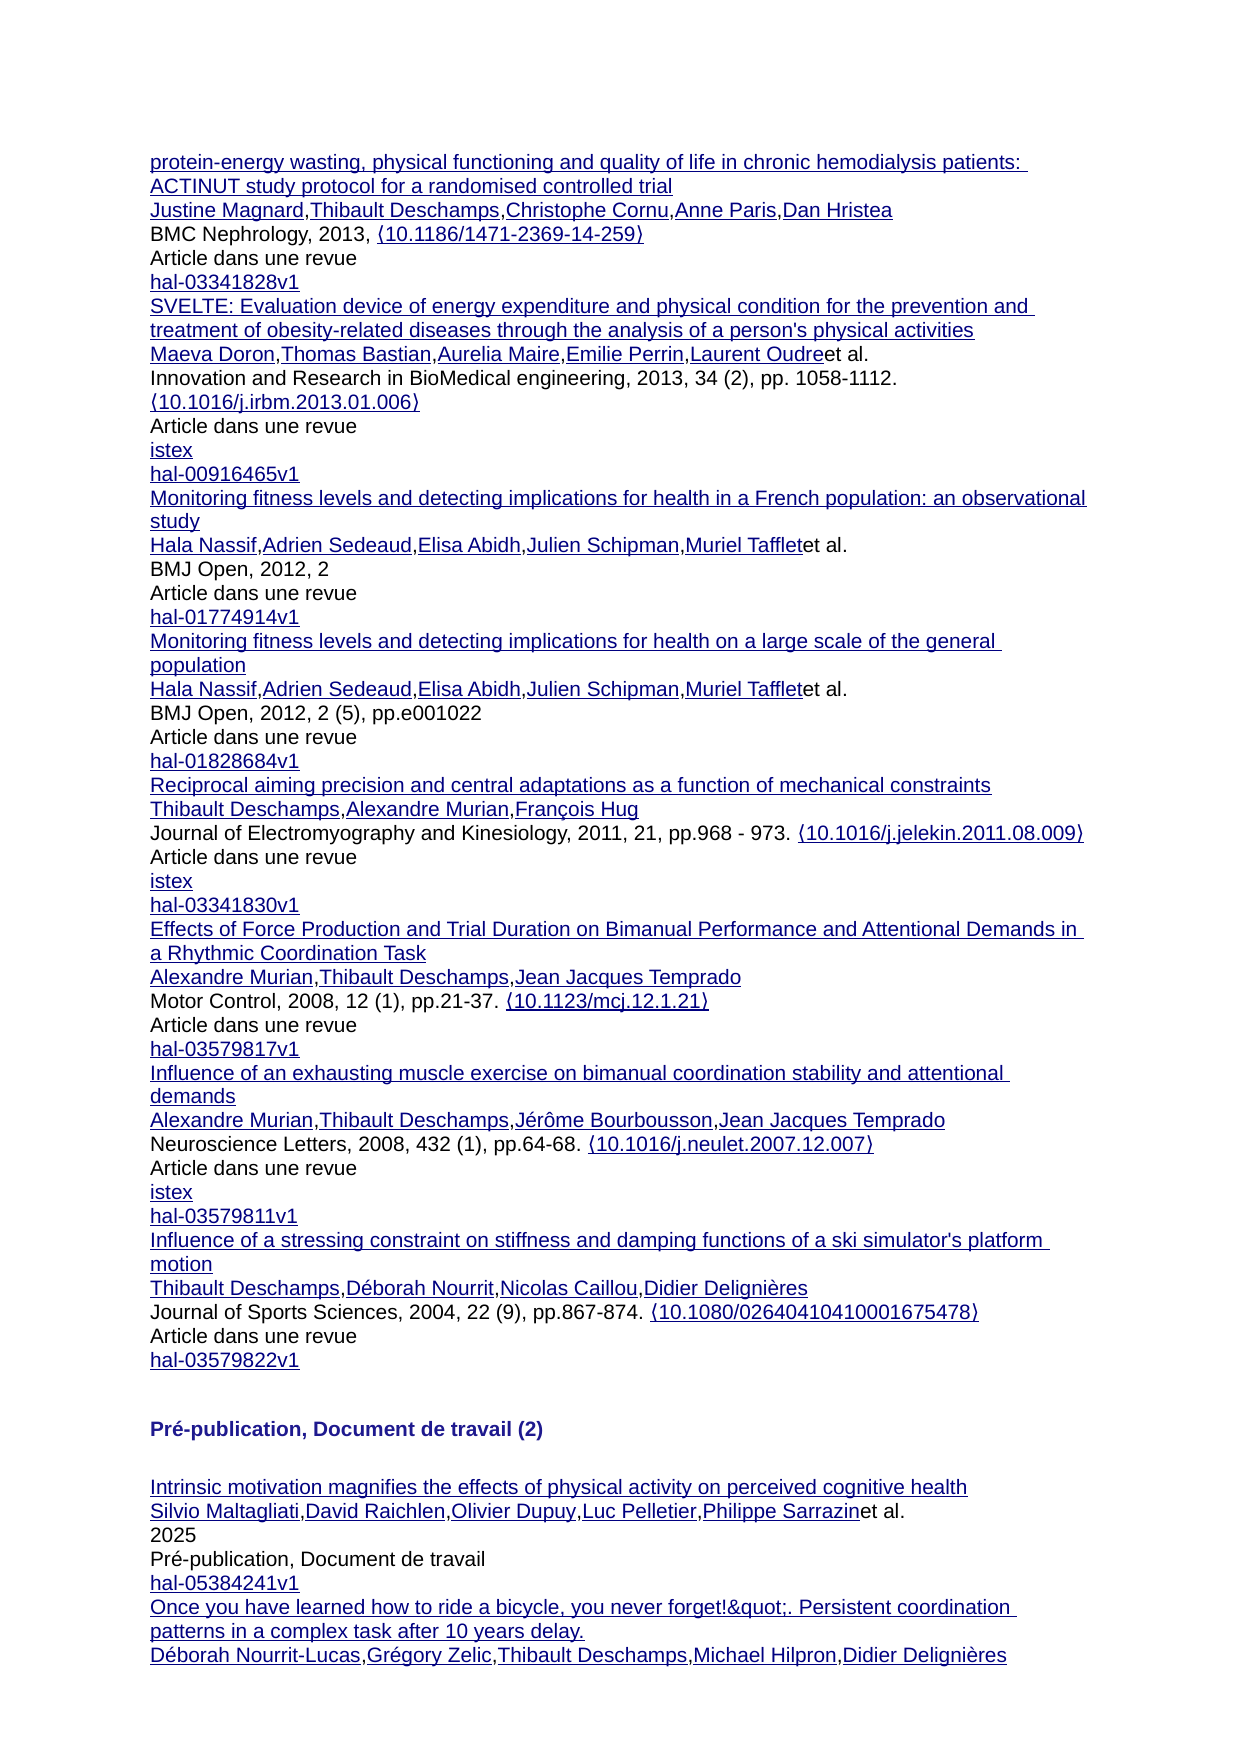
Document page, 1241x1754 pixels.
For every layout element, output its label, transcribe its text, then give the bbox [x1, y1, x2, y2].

table_cell SVELTE: Evaluation device of energy expenditure and physical condition for the prevention and treatment of obesity-related diseases through the analysis of a person's physical activities Maeva Doron,Thomas Bastian,Aurelia Maire,Emilie Perrin,Laurent Oudreet al. Innovation and Research in BioMedical engineering, 2013, 34 (2), pp. 1058-1112. ⟨10.1016/j.irbm.2013.01.006⟩ Article dans une revue istex hal-00916465v1 [150, 294, 1090, 485]
table_cell Once you have learned how to ride a bicycle, you never forget!&quot;. Persistent coordination patterns in a complex task after 10 years delay. Déborah Nourrit-Lucas,Grégory Zelic,Thibault Deschamps,Michael Hilpron,Didier Delignières [150, 1595, 1090, 1667]
table_cell Influence of an exhausting muscle exercise on bimanual coordination stability and attentional demands Alexandre Murian,Thibault Deschamps,Jérôme Bourbousson,Jean Jacques Temprado Neuroscience Letters, 2008, 432 (1), pp.64-68. ⟨10.1016/j.neulet.2007.12.007⟩ Article dans une revue istex hal-03579811v1 [150, 1060, 1090, 1228]
subtitle Pré-publication, Document de travail (2) [150, 1417, 1090, 1441]
table_cell Influence of a stressing constraint on stiffness and damping functions of a ski simulator's platform motion Thibault Deschamps,Déborah Nourrit,Nicolas Caillou,Didier Delignières Journal of Sports Sciences, 2004, 22 (9), pp.867-874. ⟨10.1080/02640410410001675478⟩ Article dans une revue hal-03579822v1 [150, 1228, 1090, 1372]
table_cell Effects of Force Production and Trial Duration on Bimanual Performance and Attentional Demands in a Rhythmic Coordination Task Alexandre Murian,Thibault Deschamps,Jean Jacques Temprado Motor Control, 2008, 12 (1), pp.21-37. ⟨10.1123/mcj.12.1.21⟩ Article dans une revue hal-03579817v1 [150, 917, 1090, 1060]
table_header Intrinsic motivation magnifies the effects of physical activity on perceived cognitive health Silvio Maltagliati,David Raichlen,Olivier Dupuy,Luc Pelletier,Philippe Sarrazinet al. 2025 Pré-publication, Document de travail hal-05384241v1 [150, 1475, 1090, 1595]
table_cell Monitoring fitness levels and detecting implications for health on a large scale of the general population Hala Nassif,Adrien Sedeaud,Elisa Abidh,Julien Schipman,Muriel Taffletet al. BMJ Open, 2012, 2 (5), pp.e001022 Article dans une revue hal-01828684v1 [150, 629, 1090, 773]
table_cell Reciprocal aiming precision and central adaptations as a function of mechanical constraints Thibault Deschamps,Alexandre Murian,François Hug Journal of Electromyography and Kinesiology, 2011, 21, pp.968 - 973. ⟨10.1016/j.jelekin.2011.08.009⟩ Article dans une revue istex hal-03341830v1 [150, 773, 1090, 917]
table_cell Effects of a six-month intradialytic physical ACTIvity program and adequate NUTritional support on protein-energy wasting, physical functioning and quality of life in chronic hemodialysis patients: ACTINUT study protocol for a randomised controlled trial Justine Magnard,Thibault Deschamps,Christophe Cornu,Anne Paris,Dan Hristea BMC Nephrology, 2013, ⟨10.1186/1471-2369-14-259⟩ Article dans une revue hal-03341828v1 [150, 150, 1090, 294]
table_cell Monitoring fitness levels and detecting implications for health in a French population: an observational study Hala Nassif,Adrien Sedeaud,Elisa Abidh,Julien Schipman,Muriel Taffletet al. BMJ Open, 2012, 2 Article dans une revue hal-01774914v1 [150, 485, 1090, 629]
